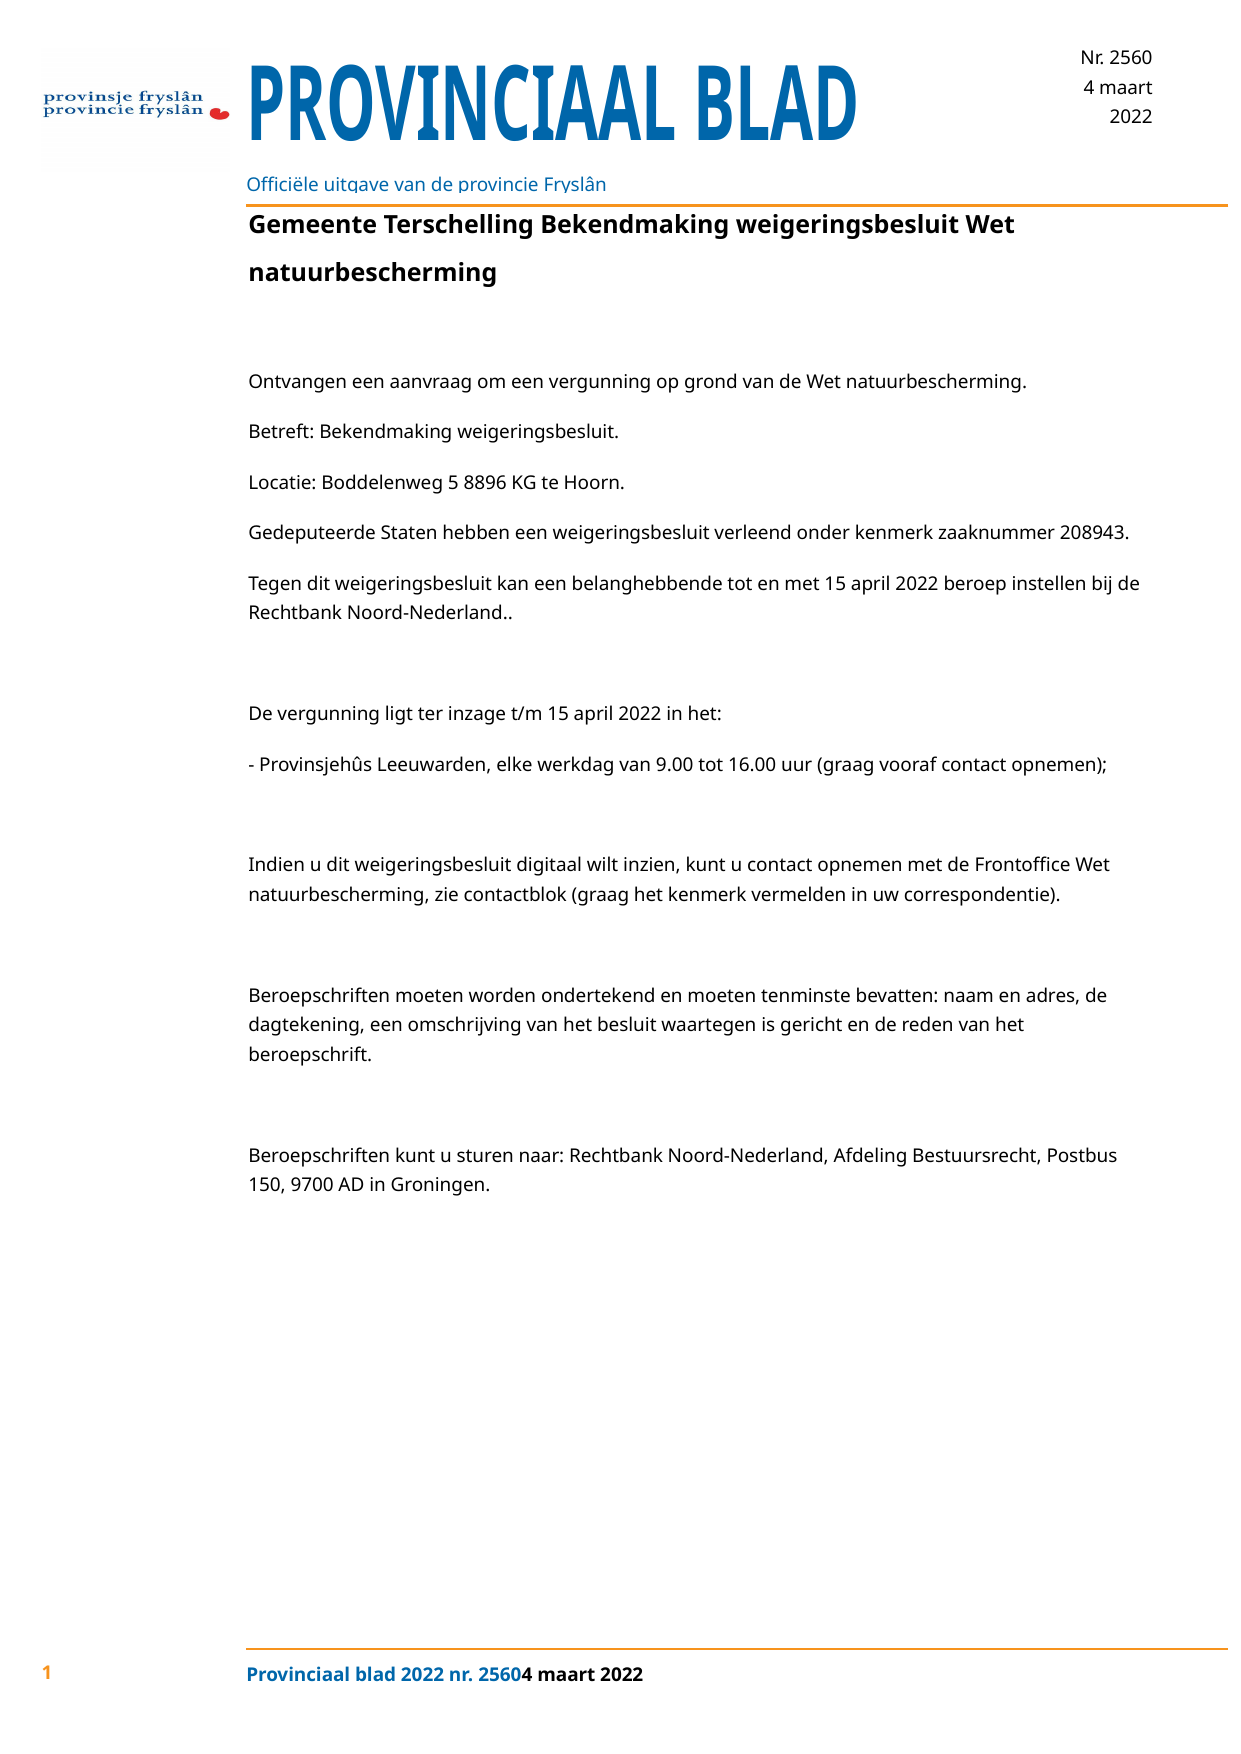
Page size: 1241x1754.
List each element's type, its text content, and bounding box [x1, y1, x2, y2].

text Beroepschriften moeten worden ondertekend en moeten tenminste bevatten: naam en adres, de dagtekening, een omschrijving van het besluit waartegen is gericht en de reden van het beroepschrift. [248, 982, 1152, 1067]
text Locatie: Boddelenweg 5 8896 KG te Hoorn. [248, 469, 1152, 495]
text Gedeputeerde Staten hebben een weigeringsbesluit verleend onder kenmerk zaaknummer 208943. [248, 519, 1152, 545]
text Indien u dit weigeringsbesluit digitaal wilt inzien, kunt u contact opnemen met de Frontoffice Wet natuurbescherming, zie contactblok (graag het kenmerk vermelden in uw correspondentie). [248, 852, 1152, 907]
text - Provinsjehûs Leeuwarden, elke werkdag van 9.00 tot 16.00 uur (graag vooraf contact opnemen); [248, 751, 1152, 777]
text Beroepschriften kunt u sturen naar: Rechtbank Noord-Nederland, Afdeling Bestuursrecht, Postbus 150, 9700 AD in Groningen. [248, 1142, 1152, 1197]
text De vergunning ligt ter inzage t/m 15 april 2022 in het: [248, 700, 1152, 726]
picture [41, 47, 231, 172]
text Ontvangen een aanvraag om een vergunning op grond van de Wet natuurbescherming. [248, 368, 1152, 394]
text Gemeente Terschelling Bekendmaking weigeringsbesluit Wet natuurbescherming [248, 207, 1152, 288]
text Tegen dit weigeringsbesluit kan een belanghebbende tot en met 15 april 2022 beroep instellen bij de Rechtbank Noord-Nederland.. [248, 570, 1152, 625]
text Betreft: Bekendmaking weigeringsbesluit. [248, 419, 1152, 444]
